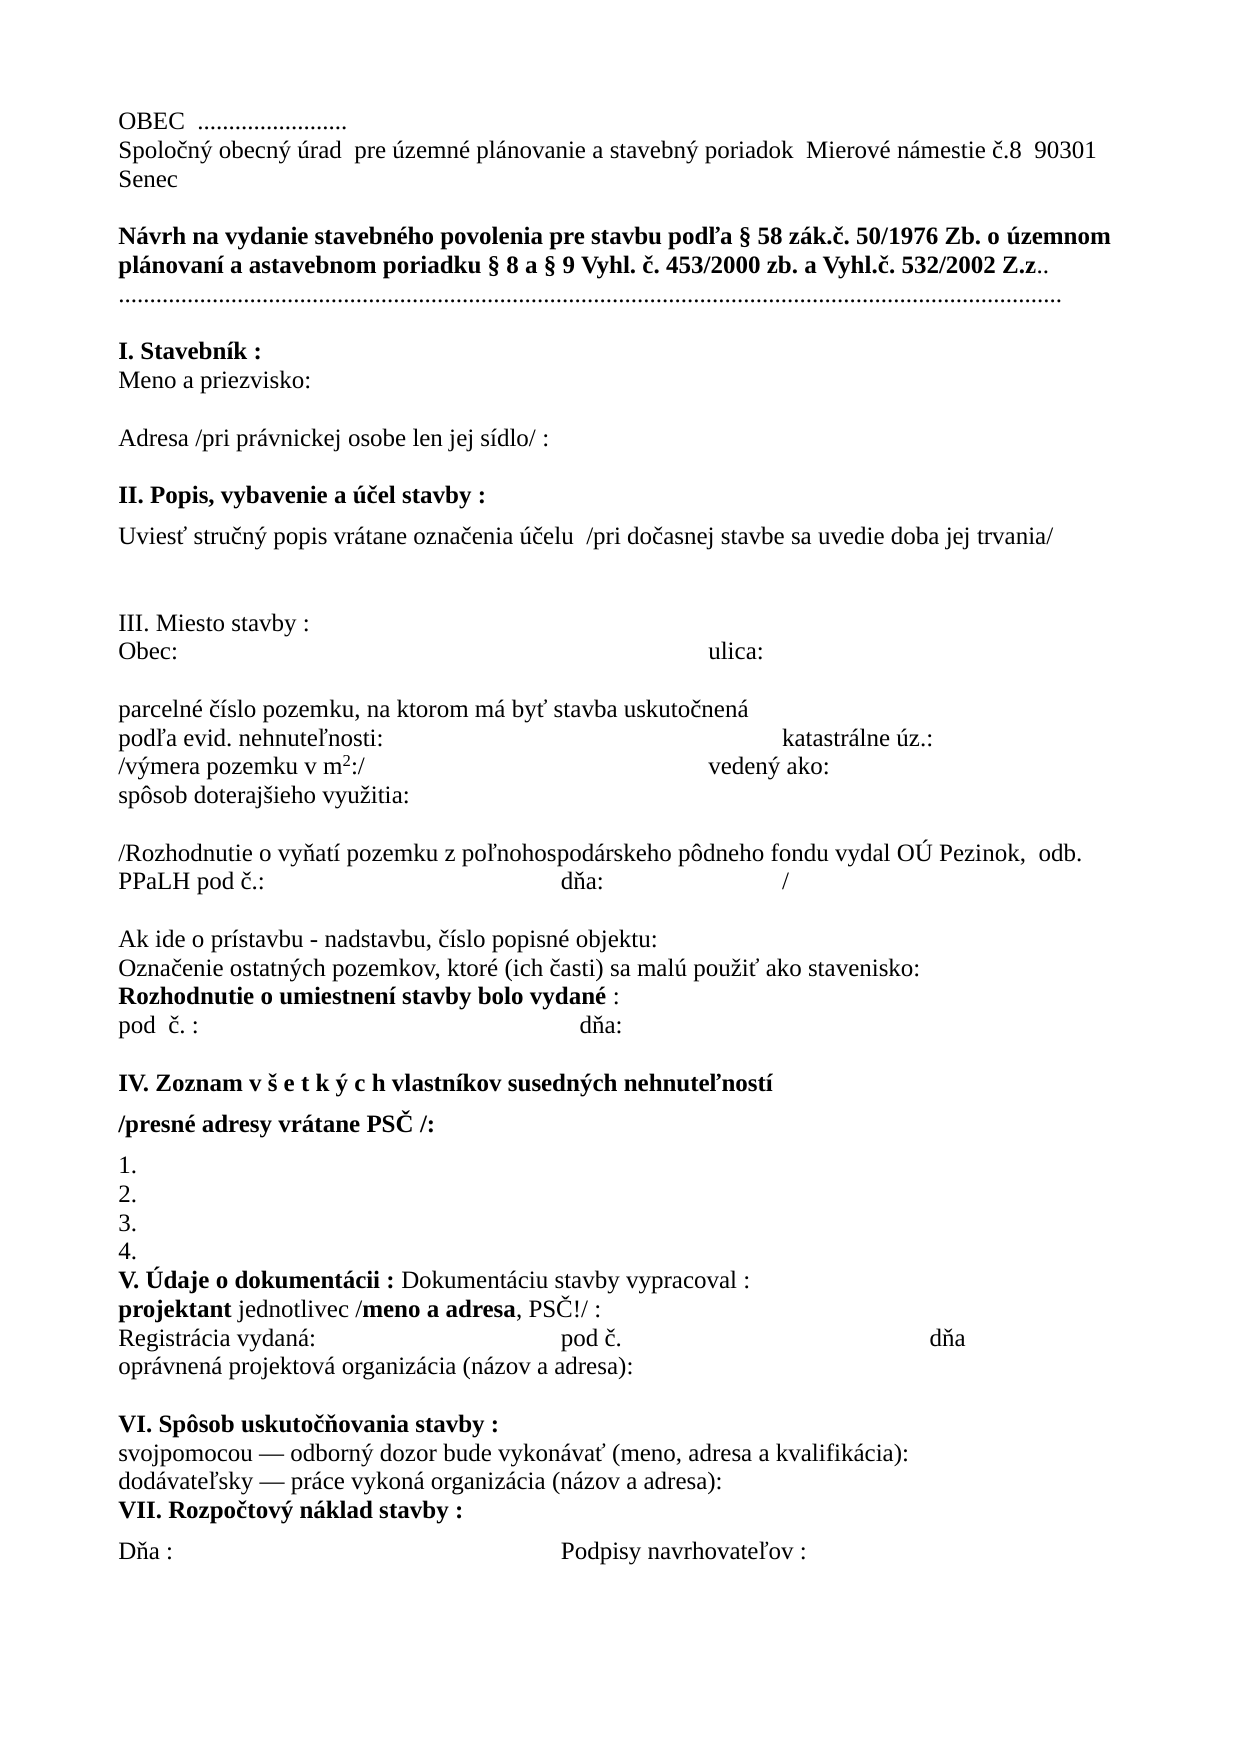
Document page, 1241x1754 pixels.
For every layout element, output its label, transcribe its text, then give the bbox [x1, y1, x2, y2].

text dodávateľsky — práce vykoná organizácia (názov a adresa): [118, 1466, 1122, 1495]
text Meno a priezvisko: [118, 365, 1122, 394]
text OBEC ........................ [118, 106, 1122, 135]
subtitle II. Popis, vybavenie a účel stavby : [118, 480, 1122, 509]
text /výmera pozemku v m2:/ vedený ako: [118, 751, 1122, 780]
text Obec: ulica: [118, 636, 1122, 665]
text Spoločný obecný úrad pre územné plánovanie a stavebný poriadok Mierové námestie č.8 90301 [118, 135, 1122, 164]
text oprávnená projektová organizácia (názov a adresa): [118, 1351, 1122, 1380]
text 3. [118, 1208, 1122, 1236]
text pod č. : dňa: [118, 1010, 1122, 1039]
text parcelné číslo pozemku, na ktorom má byť stavba uskutočnená [118, 694, 1122, 723]
text I. Stavebník : [118, 336, 1122, 365]
text 4. [118, 1236, 1122, 1265]
text Návrh na vydanie stavebného povolenia pre stavbu podľa § 58 zák.č. 50/1976 Zb. o územnom plánovaní a astavebnom poriadku § 8 a § 9 Vyhl. č. 453/2000 zb. a Vyhl.č. 532/2002 Z.z.. [118, 221, 1122, 279]
text Rozhodnutie o umiestnení stavby bolo vydané : [118, 981, 1122, 1010]
text Registrácia vydaná: pod č. dňa [118, 1323, 1122, 1351]
text /Rozhodnutie o vyňatí pozemku z poľnohospodárskeho pôdneho fondu vydal OÚ Pezinok, odb. PPaLH pod č.: dňa: / [118, 838, 1122, 895]
text Označenie ostatných pozemkov, ktoré (ich časti) sa malú použiť ako stavenisko: [118, 953, 1122, 981]
text Ak ide o prístavbu - nadstavbu, číslo popisné objektu: [118, 924, 1122, 953]
text podľa evid. nehnuteľnosti: katastrálne úz.: [118, 723, 1122, 751]
text 1. [118, 1150, 1122, 1179]
subtitle V. Údaje o dokumentácii : Dokumentáciu stavby vypracoval : [118, 1265, 1122, 1294]
text III. Miesto stavby : [118, 608, 1122, 636]
text projektant jednotlivec /meno a adresa, PSČ!/ : [118, 1294, 1122, 1323]
text Senec [118, 164, 1122, 193]
text 2. [118, 1179, 1122, 1208]
subtitle Dňa : Podpisy navrhovateľov : [118, 1536, 1122, 1565]
text Adresa /pri právnickej osobe len jej sídlo/ : [118, 423, 1122, 451]
text VII. Rozpočtový náklad stavby : [118, 1495, 1122, 1524]
text Uviesť stručný popis vrátane označenia účelu /pri dočasnej stavbe sa uvedie doba jej trvania/ [118, 521, 1122, 550]
text spôsob doterajšieho využitia: [118, 780, 1122, 809]
text ....................................................................................................................................................... [118, 279, 1122, 308]
text VI. Spôsob uskutočňovania stavby : [118, 1409, 1122, 1438]
text IV. Zoznam v š e t k ý c h vlastníkov susedných nehnuteľností [118, 1068, 1122, 1096]
text svojpomocou — odborný dozor bude vykonávať (meno, adresa a kvalifikácia): [118, 1438, 1122, 1466]
text /presné adresy vrátane PSČ /: [118, 1109, 1122, 1138]
